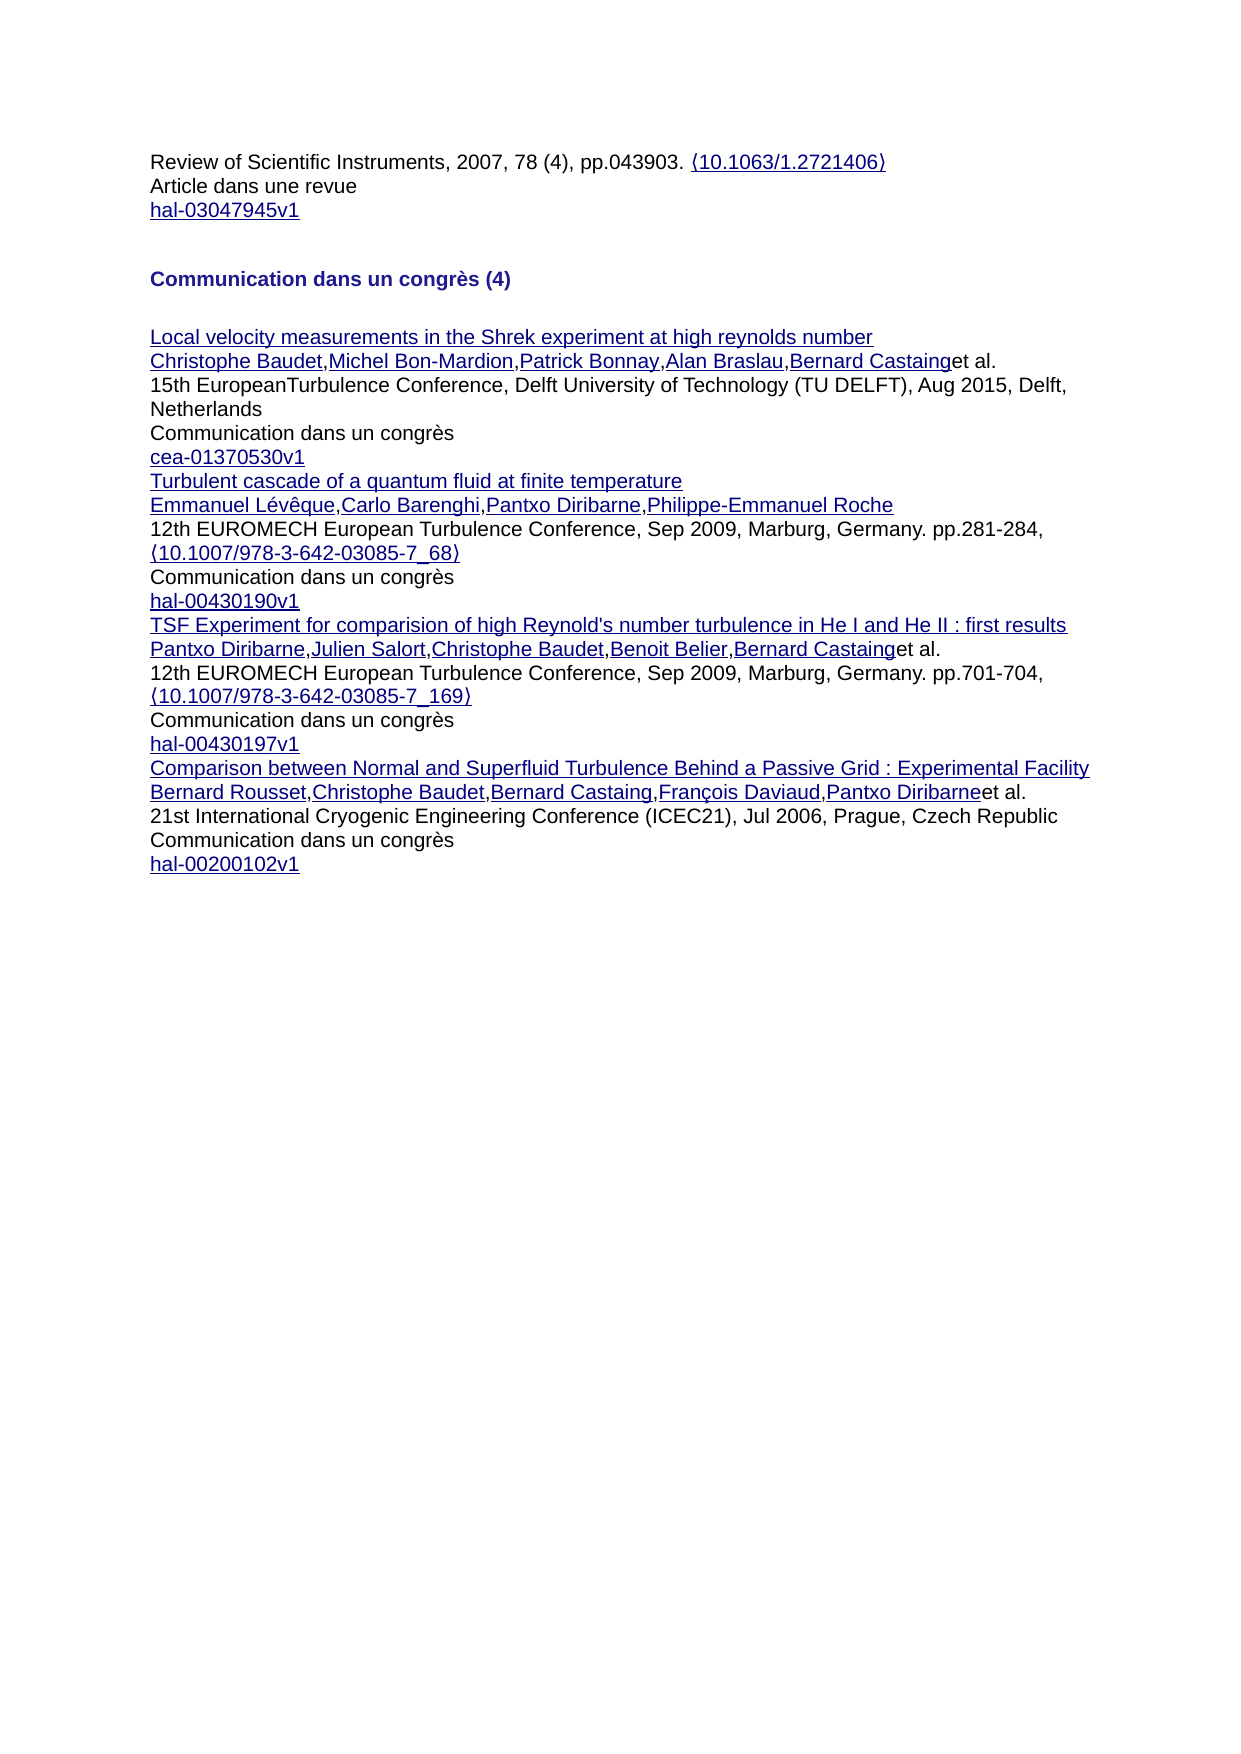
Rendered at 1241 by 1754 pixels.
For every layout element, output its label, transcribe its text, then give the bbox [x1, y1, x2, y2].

table_cell TSF Experiment for comparision of high Reynold's number turbulence in He I and He II : ﬁrst results Pantxo Diribarne,Julien Salort,Christophe Baudet,Benoit Belier,Bernard Castainget al. 12th EUROMECH European Turbulence Conference, Sep 2009, Marburg, Germany. pp.701-704, ⟨10.1007/978-3-642-03085-7_169⟩ Communication dans un congrès hal-00430197v1 [150, 613, 1090, 756]
table_cell Turbulent cascade of a quantum ﬂuid at ﬁnite temperature Emmanuel Lévêque,Carlo Barenghi,Pantxo Diribarne,Philippe-Emmanuel Roche 12th EUROMECH European Turbulence Conference, Sep 2009, Marburg, Germany. pp.281-284, ⟨10.1007/978-3-642-03085-7_68⟩ Communication dans un congrès hal-00430190v1 [150, 469, 1090, 612]
table_cell Review of Scientific Instruments, 2007, 78 (4), pp.043903. ⟨10.1063/1.2721406⟩ Article dans une revue hal-03047945v1 [150, 150, 1090, 222]
table_cell Comparison between Normal and Superfluid Turbulence Behind a Passive Grid : Experimental Facility [150, 756, 1090, 777]
table_header Local velocity measurements in the Shrek experiment at high reynolds number Christophe Baudet,Michel Bon-Mardion,Patrick Bonnay,Alan Braslau,Bernard Castainget al. 15th EuropeanTurbulence Conference, Delft University of Technology (TU DELFT), Aug 2015, Delft, Netherlands Communication dans un congrès cea-01370530v1 [150, 325, 1090, 469]
table_cell Bernard Rousset,Christophe Baudet,Bernard Castaing,François Daviaud,Pantxo Diribarneet al. 21st International Cryogenic Engineering Conference (ICEC21), Jul 2006, Prague, Czech Republic Communication dans un congrès hal-00200102v1 [150, 778, 1090, 876]
subtitle Communication dans un congrès (4) [150, 267, 1090, 291]
